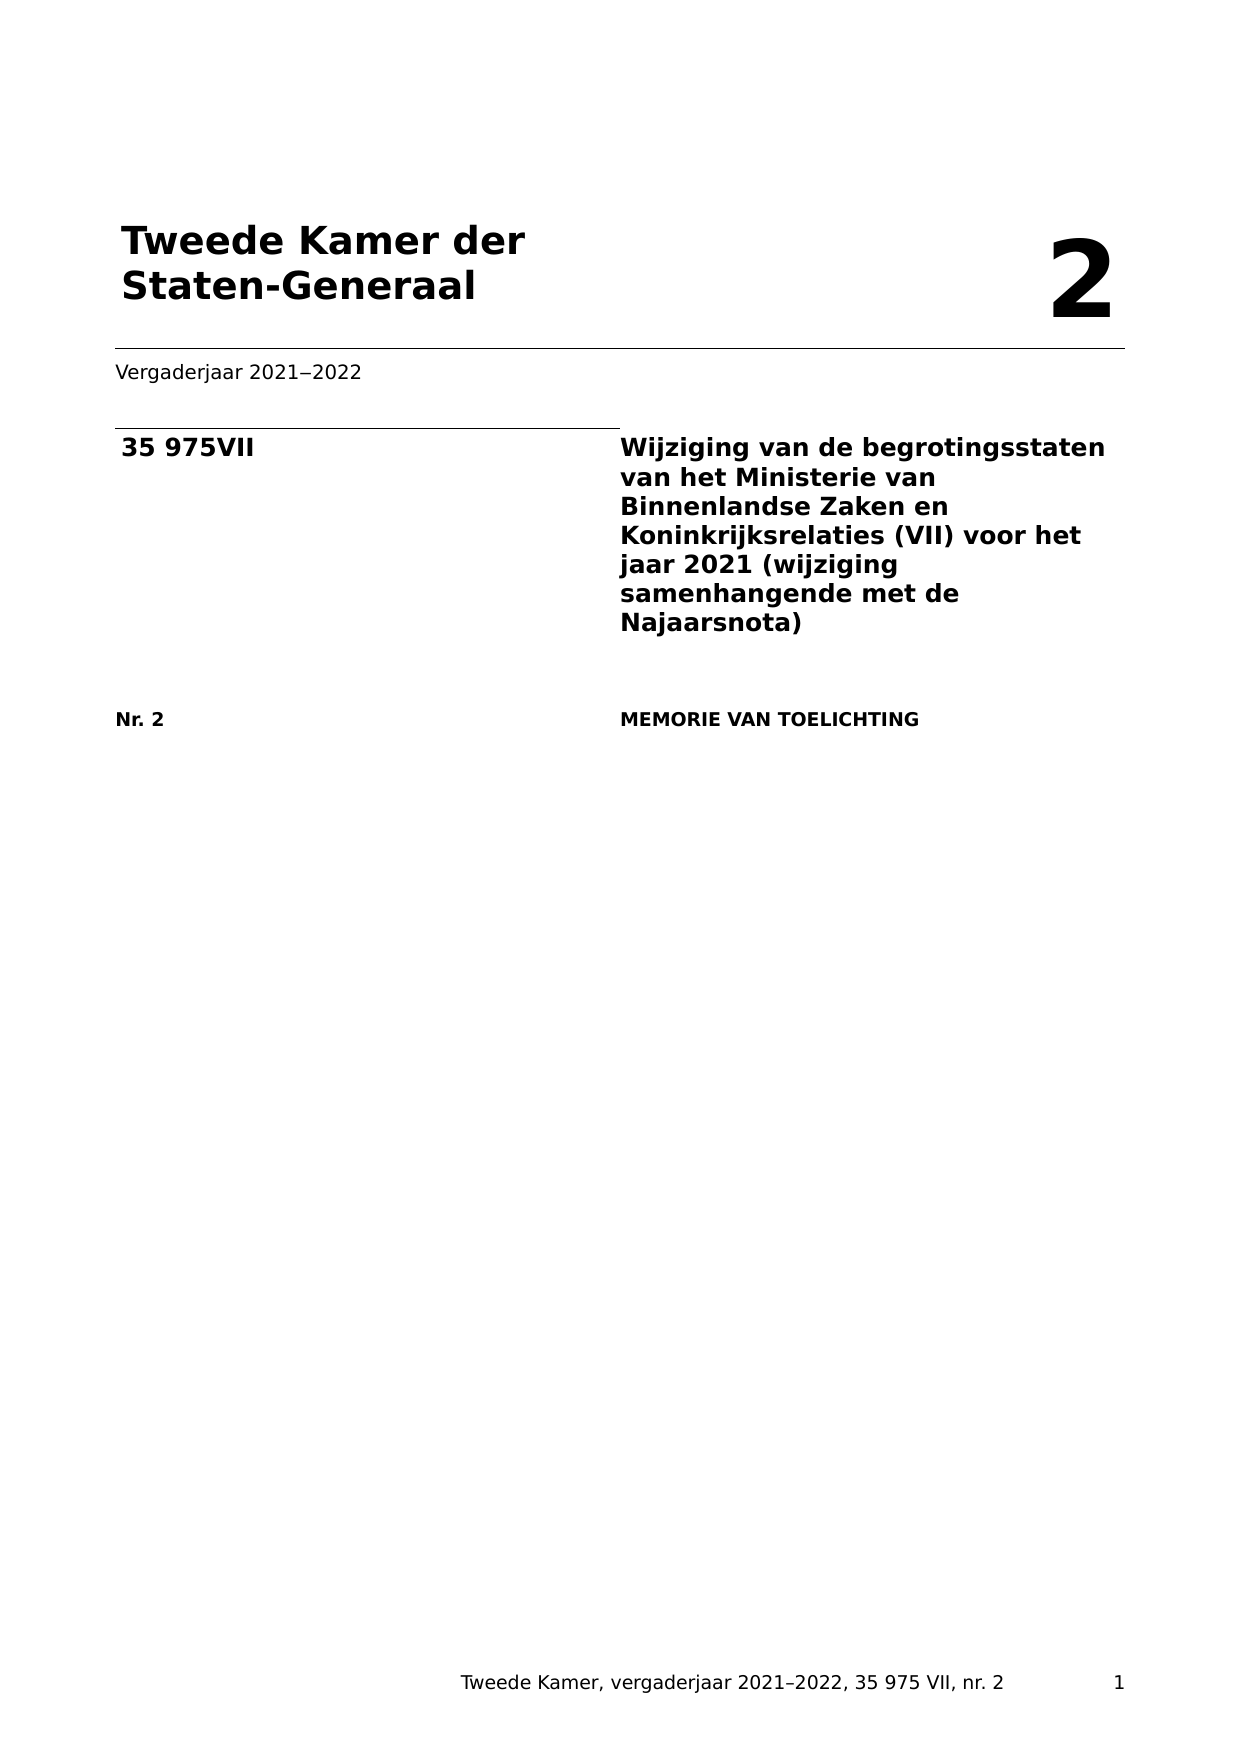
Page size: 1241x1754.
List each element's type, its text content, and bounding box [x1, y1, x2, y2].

table_header Nr. 2 [115, 709, 620, 753]
table_header Wijziging van de begrotingsstaten van het Ministerie van Binnenlandse Zaken en Koninkrijksrelaties (VII) voor het jaar 2021 (wijziging samenhangende met de Najaarsnota) [620, 428, 1125, 643]
table_header MEMORIE VAN TOELICHTING [620, 709, 1125, 753]
table_header 35 975VII [115, 429, 620, 643]
table_header Tweede Kamer der Staten-Generaal [115, 213, 620, 348]
table_cell Vergaderjaar 2021‒2022 [115, 349, 1125, 384]
table_header 2 [620, 213, 1125, 348]
